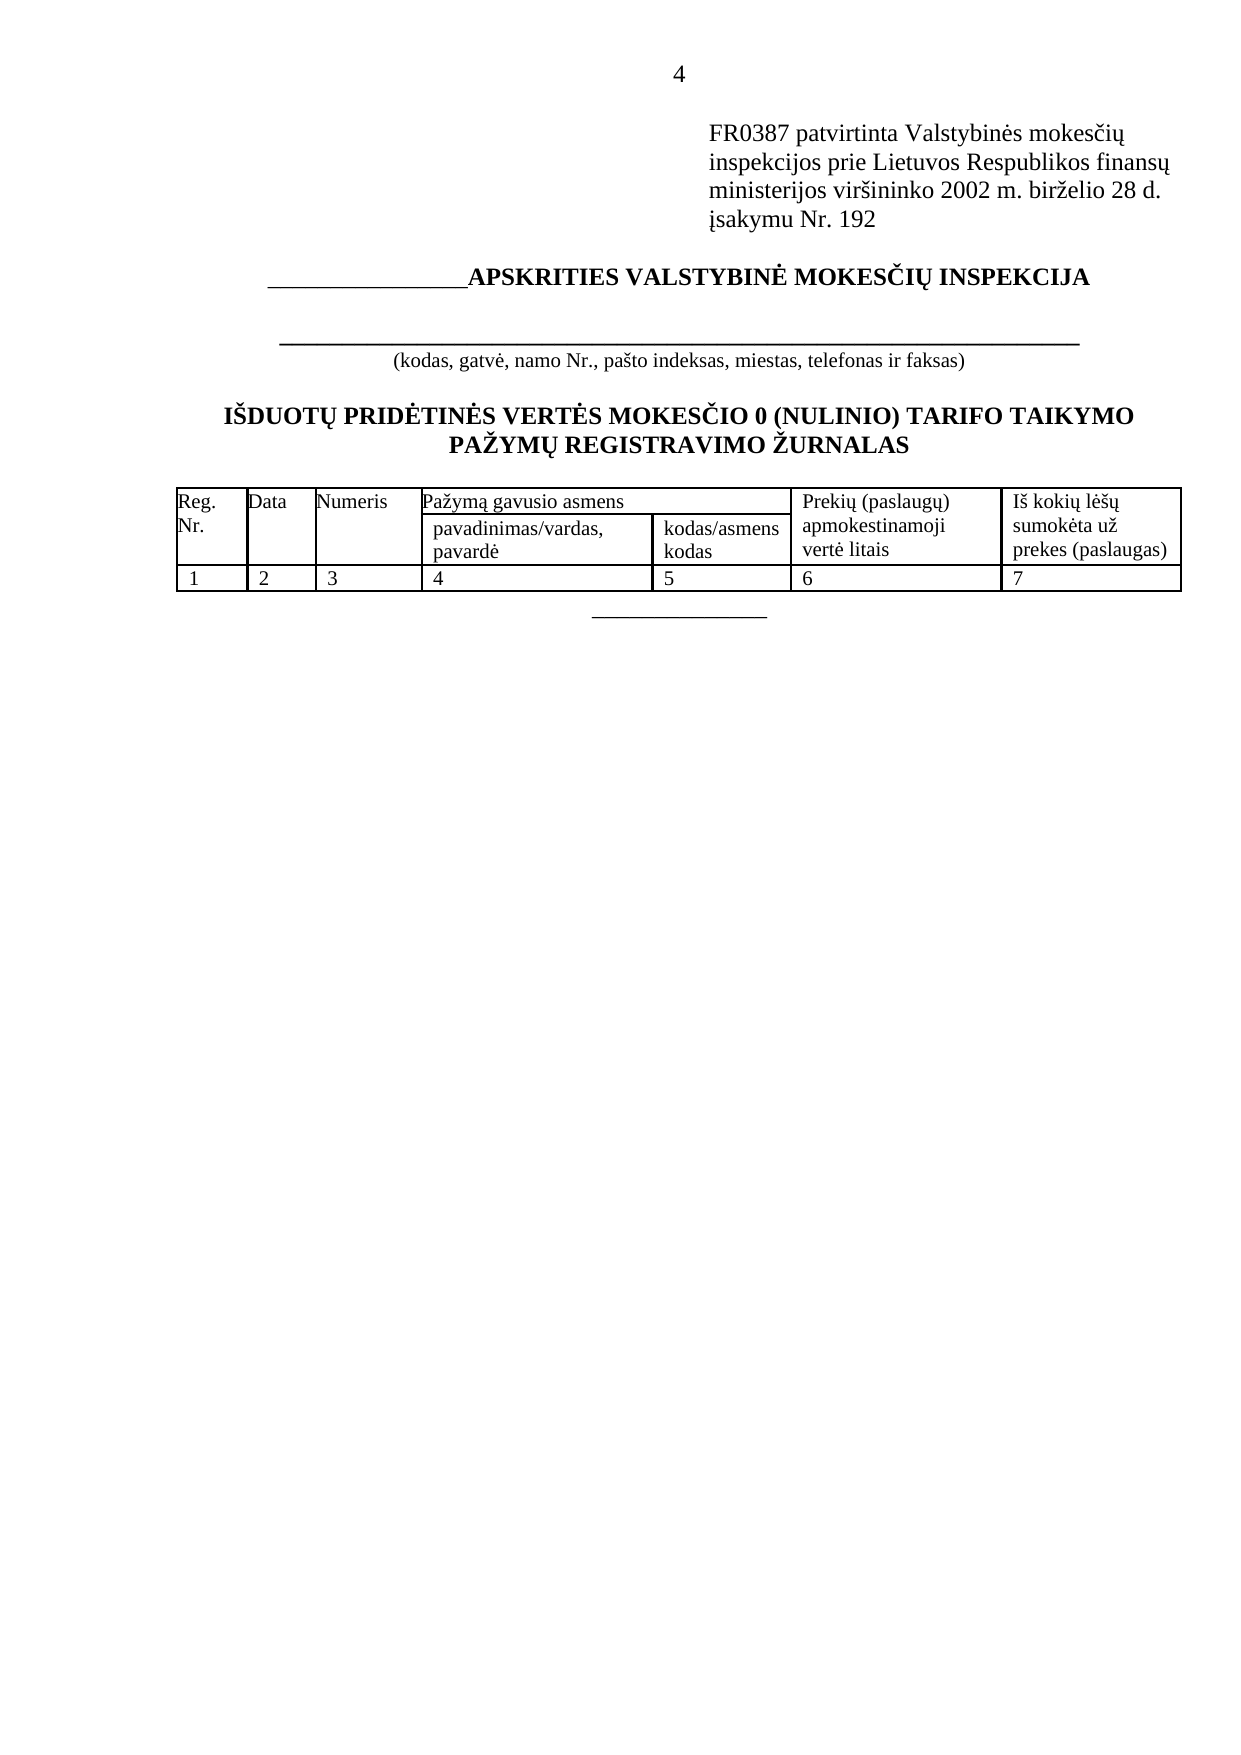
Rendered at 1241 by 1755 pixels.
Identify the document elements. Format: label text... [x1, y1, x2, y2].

table_cell pavadinimas/vardas, pavardė [423, 515, 651, 563]
text įsakymu Nr. 192 [177, 204, 1181, 233]
table_cell 6 [792, 566, 1000, 590]
table_cell 7 [1003, 566, 1180, 590]
table_cell 1 [178, 566, 246, 590]
table_header Pažymą gavusio asmens [423, 489, 790, 513]
table_header Iš kokių lėšų sumokėta už prekes (paslaugas) [1003, 489, 1180, 563]
table_header Data [249, 489, 315, 563]
table_cell 5 [654, 566, 790, 590]
text FR0387 patvirtinta Valstybinės mokesčių [177, 118, 1181, 147]
text ________________________________________________________________ [177, 319, 1181, 348]
table_cell 2 [249, 566, 315, 590]
text ______________ [177, 592, 1181, 621]
table_header Reg. Nr. [178, 489, 246, 563]
text ministerijos viršininko 2002 m. birželio 28 d. [177, 176, 1181, 204]
table_header Prekių (paslaugų) apmokestinamoji vertė litais [792, 489, 1000, 563]
table_cell kodas/asmens kodas [654, 515, 790, 563]
text ________________APSKRITIES VALSTYBINĖ MOKESČIŲ INSPEKCIJA [177, 262, 1181, 291]
text (kodas, gatvė, namo Nr., pašto indeksas, miestas, telefonas ir faksas) [177, 348, 1181, 372]
text inspekcijos prie Lietuvos Respublikos finansų [177, 147, 1181, 176]
table_cell 3 [317, 566, 421, 590]
table_cell 4 [423, 566, 651, 590]
text IŠDUOTŲ PRIDĖTINĖS VERTĖS MOKESČIO 0 (NULINIO) TARIFO TAIKYMO PAŽYMŲ REGISTRAVIMO ŽURNALAS [177, 401, 1181, 458]
table_header Numeris [317, 489, 421, 563]
